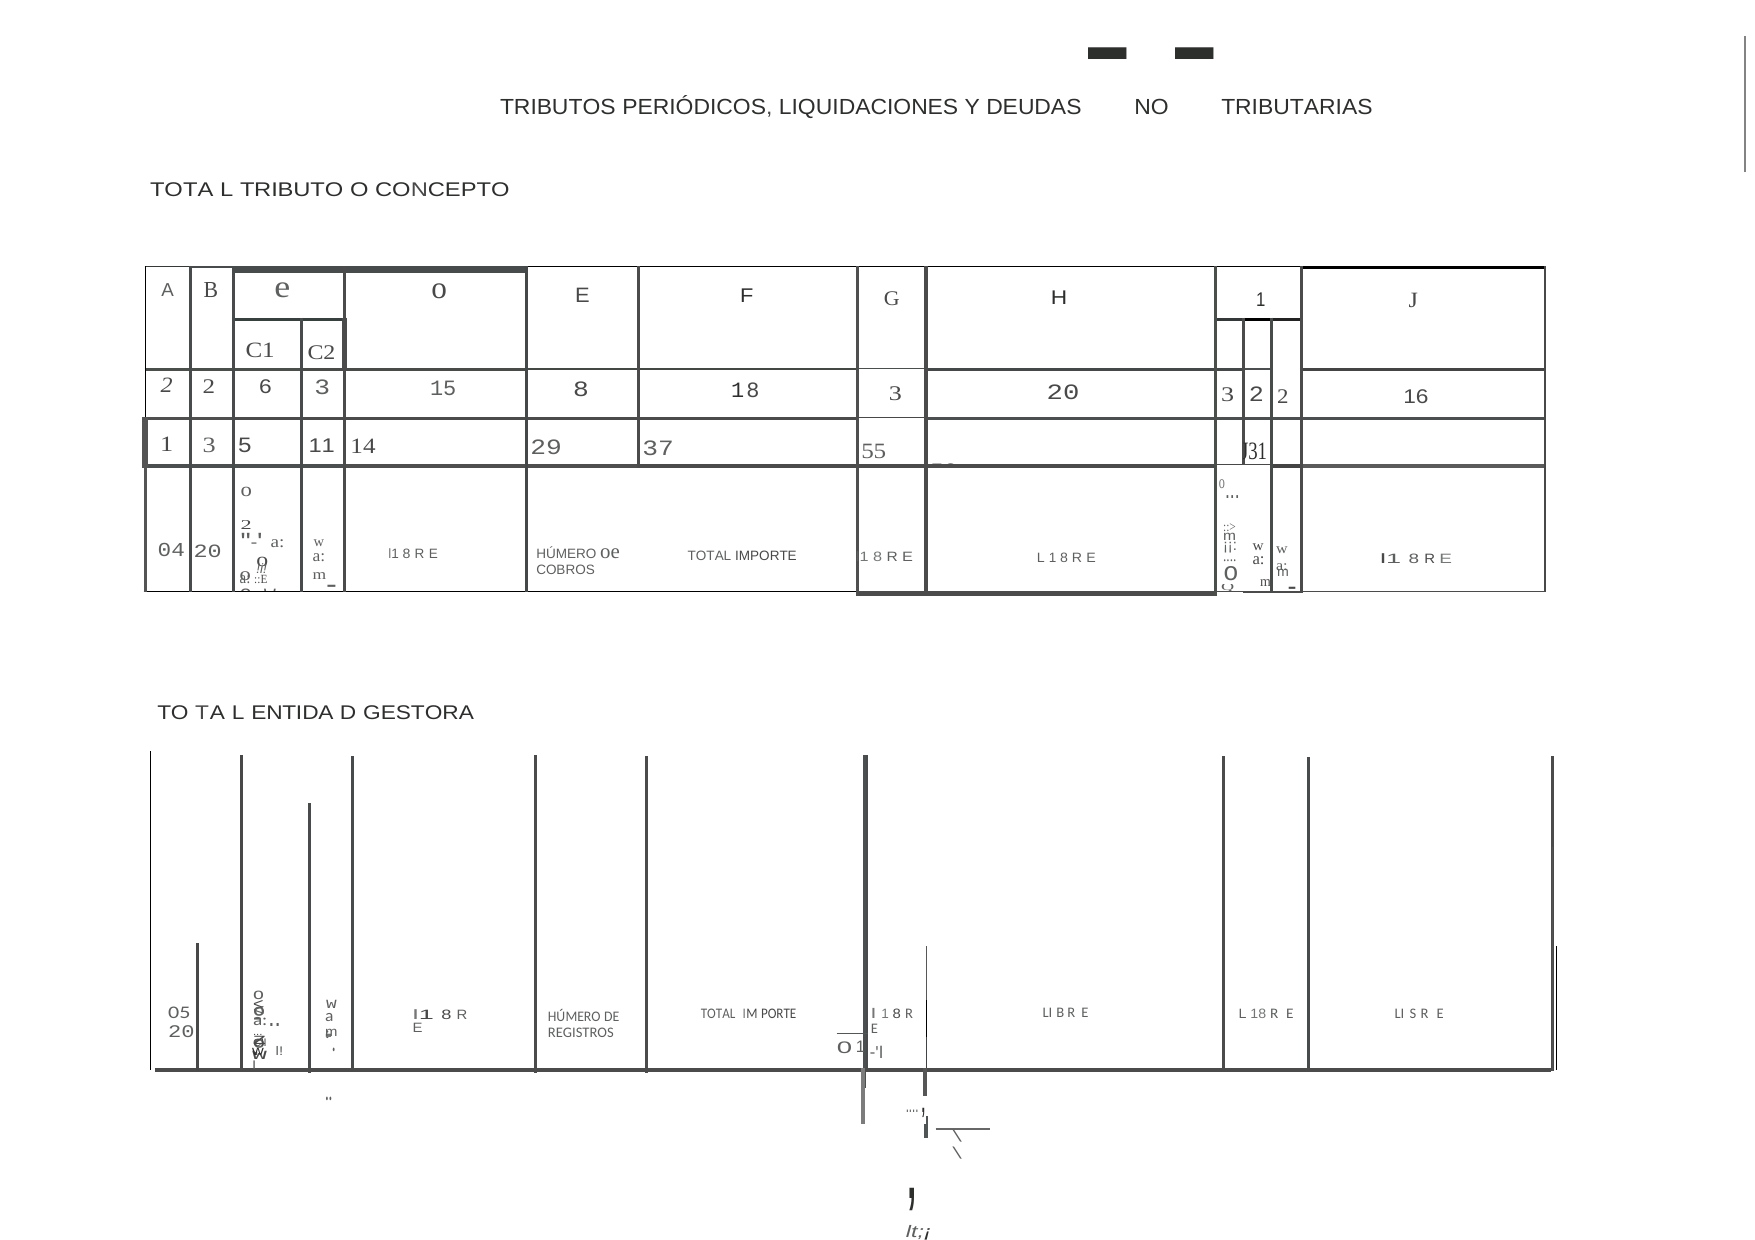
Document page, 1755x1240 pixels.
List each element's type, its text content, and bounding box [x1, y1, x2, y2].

table_header E [528, 267, 637, 368]
table_cell 178 [1217, 420, 1242, 464]
table_cell C2 [303, 321, 342, 368]
table_cell 3 [192, 420, 232, 464]
table_cell J31 [1245, 420, 1270, 464]
table_cell 55 [859, 418, 924, 464]
table_cell 04 [147, 468, 189, 591]
table_header A [146, 267, 189, 368]
text TRIBUTOS PERIÓDICOS, LIQUIDACIONES Y DEUDAS-NO-TRIBUTARIAS [150, 2, 1754, 142]
table_cell 18 [640, 370, 856, 417]
table_cell TOTAL IMPORTE [638, 468, 856, 591]
text TOTA L TRIBUTO O CONCEPTO [150, 178, 1754, 200]
table_header B [192, 268, 232, 368]
table_cell w a: -m _, [1243, 465, 1270, 591]
table_cell 6 [235, 371, 300, 417]
table_cell 11 [1217, 321, 1242, 368]
table_cell C1 [235, 321, 300, 368]
table_cell 16 [1303, 371, 1544, 417]
table_cell 37 [640, 420, 856, 464]
table_cell l1 8 R E [346, 468, 525, 591]
table_cell 14 [346, 420, 525, 464]
table_cell o 2 "-' a: o o !i! a: ::E o w [235, 468, 300, 591]
table_cell 3 [303, 371, 343, 417]
table_cell 29 [528, 420, 637, 464]
table_cell HÚMERO oe COBROS [528, 468, 638, 591]
table_cell 3 [1217, 371, 1242, 417]
table_cell 1 [148, 420, 189, 464]
table_cell w a: m- ... [303, 468, 343, 591]
table_cell 2 [1273, 368, 1300, 417]
table_cell l1 8 R E [1303, 468, 1544, 591]
table_cell 2 [146, 371, 189, 417]
table_cell 8 [528, 370, 637, 417]
table_header J [1303, 269, 1544, 368]
table_cell 2 [1245, 370, 1270, 417]
table_header H [928, 267, 1214, 368]
table_header F [640, 267, 856, 368]
table_cell 3 [859, 369, 924, 417]
table_cell 15 [346, 371, 525, 417]
table_cell 12 [1245, 321, 1270, 368]
table_cell 8 [1273, 420, 1300, 464]
table_header G [859, 267, 924, 368]
text TO TA L ENTIDA D GESTORA [157, 701, 1754, 724]
table_cell 13 [1273, 321, 1300, 368]
table_header o [346, 273, 525, 368]
table_cell L 1 8 R E [928, 468, 1214, 591]
table_cell o... ::> m ¡¡: .... o Q u [1217, 465, 1243, 591]
table_header e [235, 273, 343, 318]
table_cell 5 [235, 420, 300, 464]
table_cell 20 [928, 371, 1214, 417]
table_cell 2 [192, 371, 232, 417]
table_cell l1 8 R E [859, 468, 924, 591]
table_cell 20 [192, 468, 232, 591]
table_cell 58 [928, 420, 1214, 464]
table_cell 85 [1303, 420, 1544, 464]
table_cell w a: m _-, [1273, 468, 1300, 591]
table_header 1 [1217, 267, 1300, 318]
table_cell 11 [303, 420, 343, 464]
